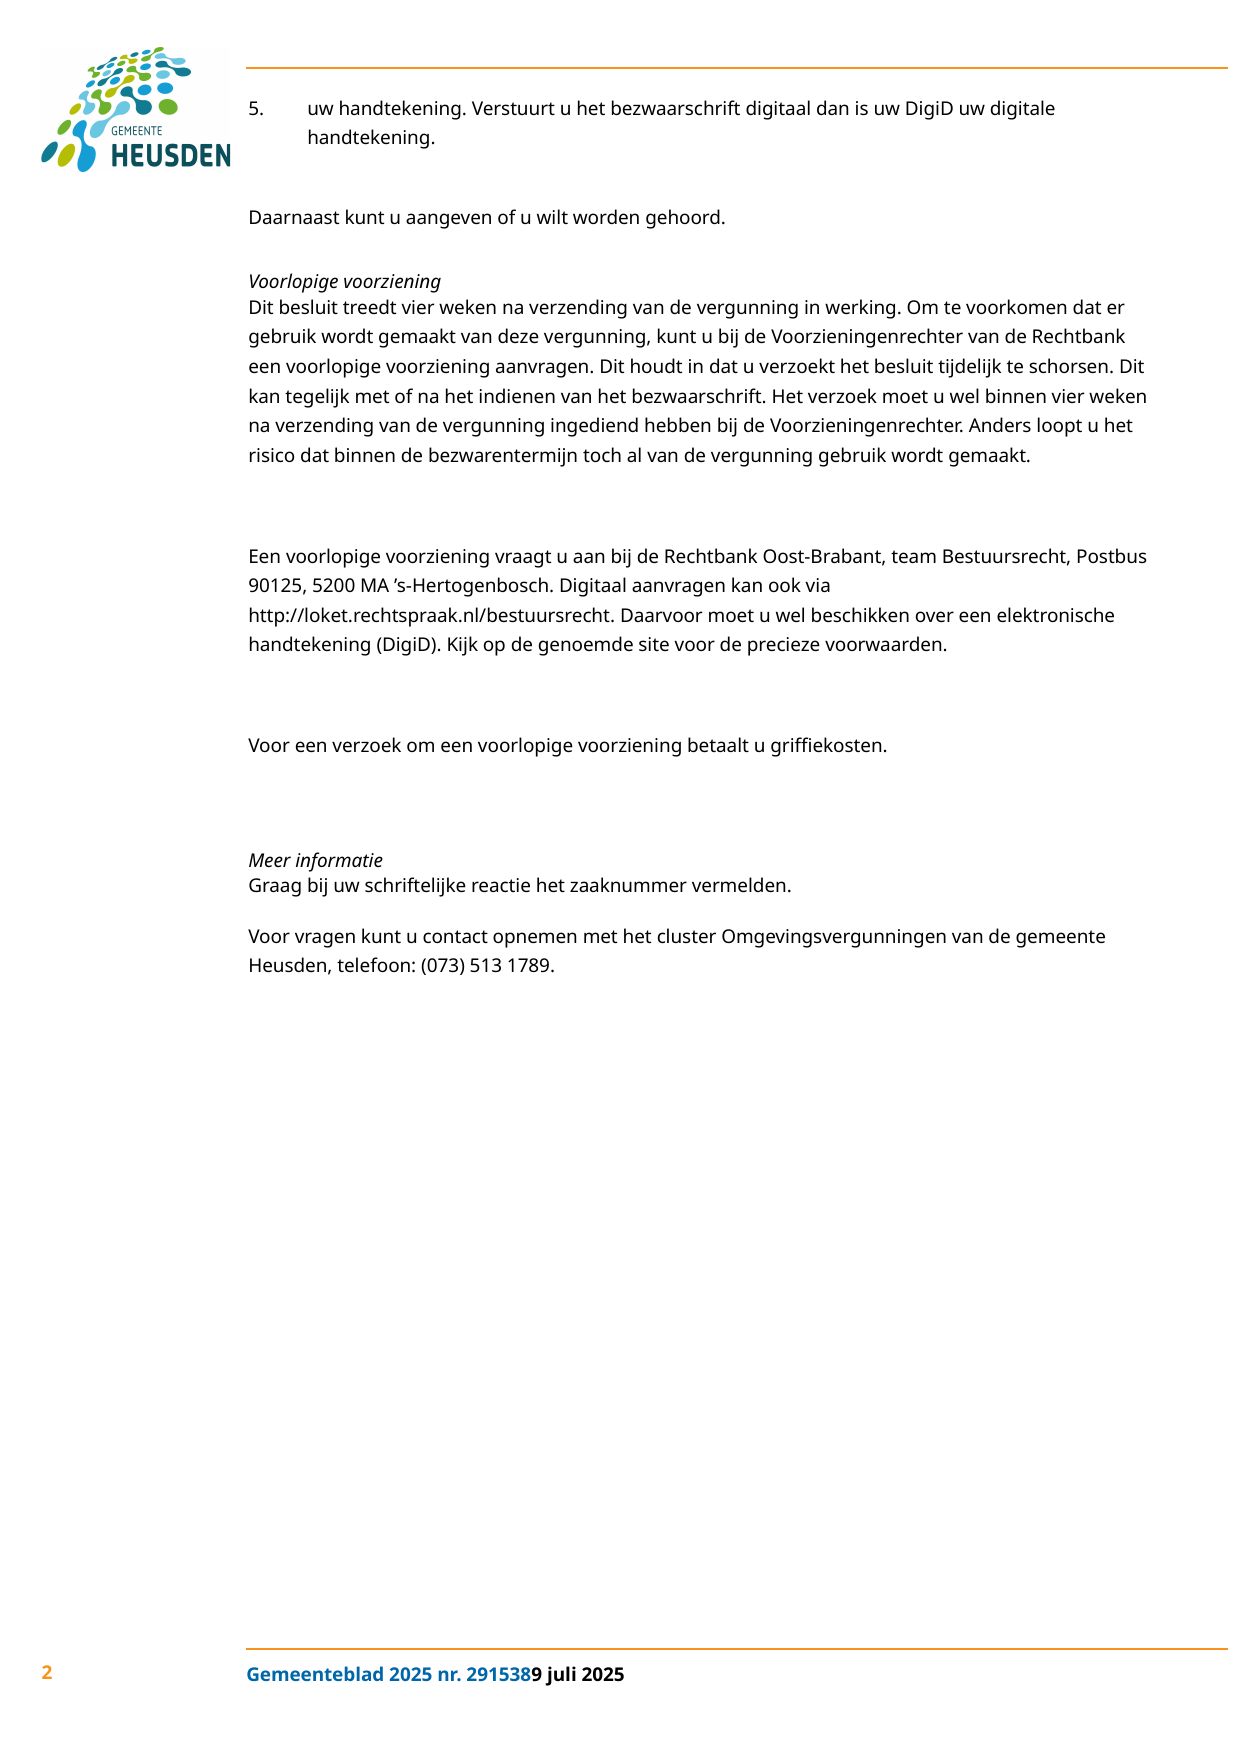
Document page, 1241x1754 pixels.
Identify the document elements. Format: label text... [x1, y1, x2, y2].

text Voor vragen kunt u contact opnemen met het cluster Omgevingsvergunningen van de gemeente Heusden, telefoon: (073) 513 1789. [248, 923, 1152, 978]
text Dit besluit treedt vier weken na verzending van de vergunning in werking. Om te voorkomen dat er gebruik wordt gemaakt van deze vergunning, kunt u bij de Voorzieningenrechter van de Rechtbank een voorlopige voorziening aanvragen. Dit houdt in dat u verzoekt het besluit tijdelijk te schorsen. Dit kan tegelijk met of na het indienen van het bezwaarschrift. Het verzoek moet u wel binnen vier weken na verzending van de vergunning ingediend hebben bij de Voorzieningenrechter. Anders loopt u het risico dat binnen de bezwarentermijn toch al van de vergunning gebruik wordt gemaakt. [248, 294, 1152, 468]
list uw handtekening. Verstuurt u het bezwaarschrift digitaal dan is uw DigiD uw digitale handtekening. [248, 95, 1152, 150]
text Graag bij uw schriftelijke reactie het zaaknummer vermelden. [248, 872, 1152, 898]
text Voorlopige voorziening [248, 268, 1152, 294]
text Daarnaast kunt u aangeven of u wilt worden gehoord. [248, 204, 1152, 230]
text Een voorlopige voorziening vraagt u aan bij de Rechtbank Oost-Brabant, team Bestuursrecht, Postbus 90125, 5200 MA ’s-Hertogenbosch. Digitaal aanvragen kan ook via http://loket.rechtspraak.nl/bestuursrecht. Daarvoor moet u wel beschikken over een elektronische handtekening (DigiD). Kijk op de genoemde site voor de precieze voorwaarden. [248, 543, 1152, 657]
text Voor een verzoek om een voorlopige voorziening betaalt u griffiekosten. [248, 732, 1152, 758]
text Meer informatie [248, 847, 1152, 872]
picture [41, 47, 231, 172]
